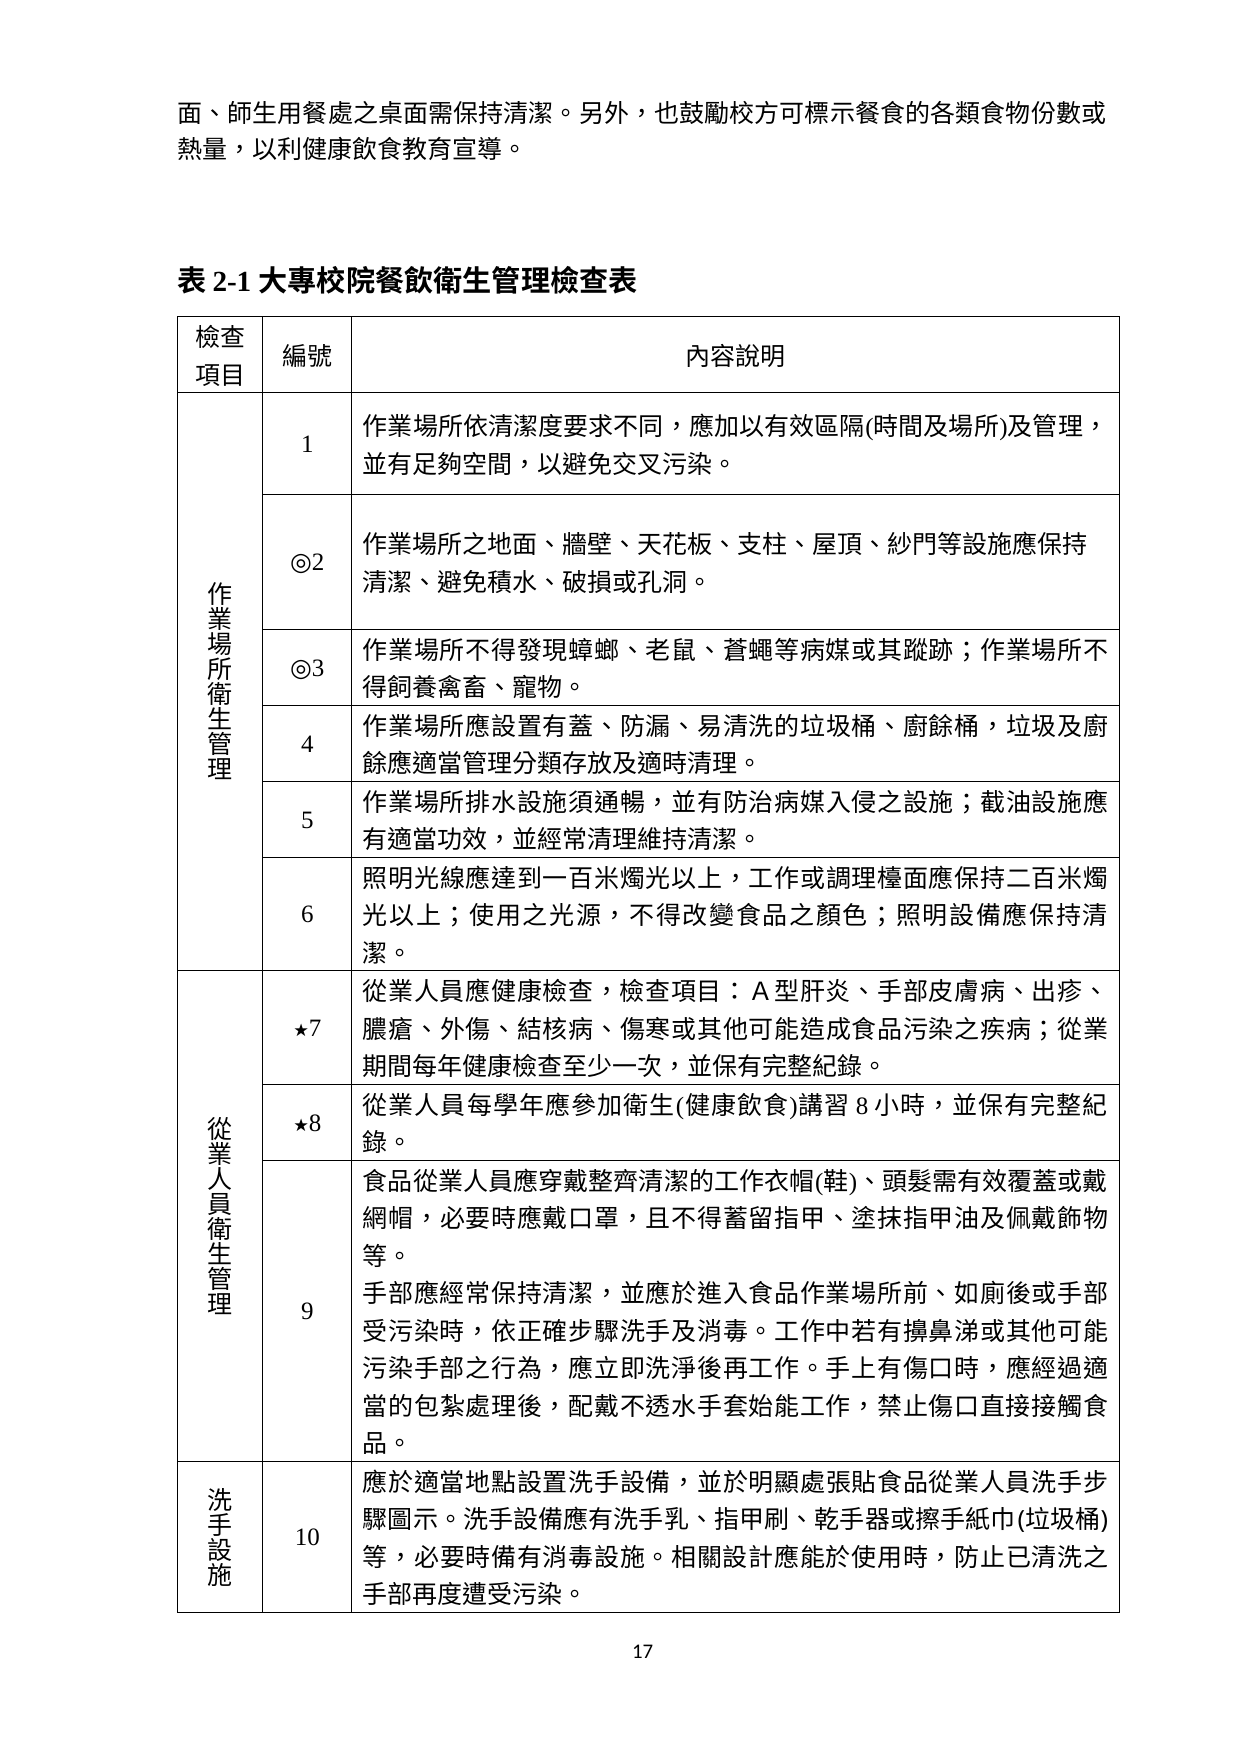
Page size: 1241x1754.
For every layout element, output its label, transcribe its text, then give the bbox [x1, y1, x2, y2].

table_cell 應於適當地點設置洗手設備，並於明顯處張貼食品從業人員洗手步驟圖示。洗手設備應有洗手乳、指甲刷、乾手器或擦手紙巾(垃圾桶)等，必要時備有消毒設施。相關設計應能於使用時，防止已清洗之手部再度遭受污染。 [352, 1462, 1119, 1612]
table_cell 照明光線應達到一百米燭光以上，工作或調理檯面應保持二百米燭光以上；使用之光源，不得改變食品之顏色；照明設備應保持清潔。 [352, 858, 1119, 970]
table_header 檢查項目 [178, 317, 262, 392]
table_cell 作業場所之地面、牆壁、天花板、支柱、屋頂、紗門等設施應保持 清潔、避免積水、破損或孔洞。 [352, 495, 1119, 628]
table_cell 從業人員衛生管理 [178, 971, 262, 1461]
table_cell 1 [263, 393, 351, 494]
table_cell 4 [263, 706, 351, 781]
text 配膳與收銀作業不得有相互污染行為，收取金錢跟接觸食品之人員不得為同一人，如不得已為同一人，接觸食品前應充分清洗、消毒手部或戴乾淨衛生之手套。配膳區應避免食品與半成品或其它器具、容器有交叉污染之機會。配膳及供膳區應隨時保持清潔、地面保持乾燥，維持舒適的作業環境，避免溫度太高微生物容易滋長。供餐桌面、師生用餐處之桌面需保持清潔。另外，也鼓勵校方可標示餐食的各類食物份數或熱量，以利健康飲食教育宣導。 [177, 93, 1107, 166]
table_cell ◎2 [263, 495, 351, 628]
table_cell ◎3 [263, 630, 351, 704]
table_cell 作業場所排水設施須通暢，並有防治病媒入侵之設施；截油設施應有適當功效，並經常清理維持清潔。 [352, 782, 1119, 857]
table_cell 從業人員應健康檢查，檢查項目：Ａ型肝炎、手部皮膚病、出疹、膿瘡、外傷、結核病、傷寒或其他可能造成食品污染之疾病；從業期間每年健康檢查至少一次，並保有完整紀錄。 [352, 971, 1119, 1084]
table_cell ★8 [263, 1085, 351, 1160]
table_cell 作業場所應設置有蓋、防漏、易清洗的垃圾桶、廚餘桶，垃圾及廚餘應適當管理分類存放及適時清理。 [352, 706, 1119, 781]
table_cell 9 [263, 1161, 351, 1461]
table_cell 6 [263, 858, 351, 970]
table_header 編號 [263, 317, 351, 392]
table_cell 作業場所不得發現蟑螂、老鼠、蒼蠅等病媒或其蹤跡；作業場所不得飼養禽畜、寵物。 [352, 630, 1119, 704]
table_cell 食品從業人員應穿戴整齊清潔的工作衣帽(鞋)、頭髮需有效覆蓋或戴網帽，必要時應戴口罩，且不得蓄留指甲、塗抹指甲油及佩戴飾物等。 手部應經常保持清潔，並應於進入食品作業場所前、如廁後或手部受污染時，依正確步驟洗手及消毒。工作中若有擤鼻涕或其他可能污染手部之行為，應立即洗淨後再工作。手上有傷口時，應經過適當的包紮處理後，配戴不透水手套始能工作，禁止傷口直接接觸食品。 [352, 1161, 1119, 1461]
table_cell 洗手設施 [178, 1462, 262, 1612]
table_cell 從業人員每學年應參加衛生(健康飲食)講習8小時，並保有完整紀錄。 [352, 1085, 1119, 1160]
table_cell 作業場所衛生管理 [178, 393, 262, 970]
table_header 內容說明 [352, 317, 1119, 392]
table_cell 5 [263, 782, 351, 857]
table_cell 作業場所依清潔度要求不同，應加以有效區隔(時間及場所)及管理，並有足夠空間，以避免交叉污染。 [352, 393, 1119, 494]
table_cell 10 [263, 1462, 351, 1612]
table_cell ★7 [263, 971, 351, 1084]
text 表2-1 大專校院餐飲衛生管理檢查表 [177, 241, 1107, 316]
